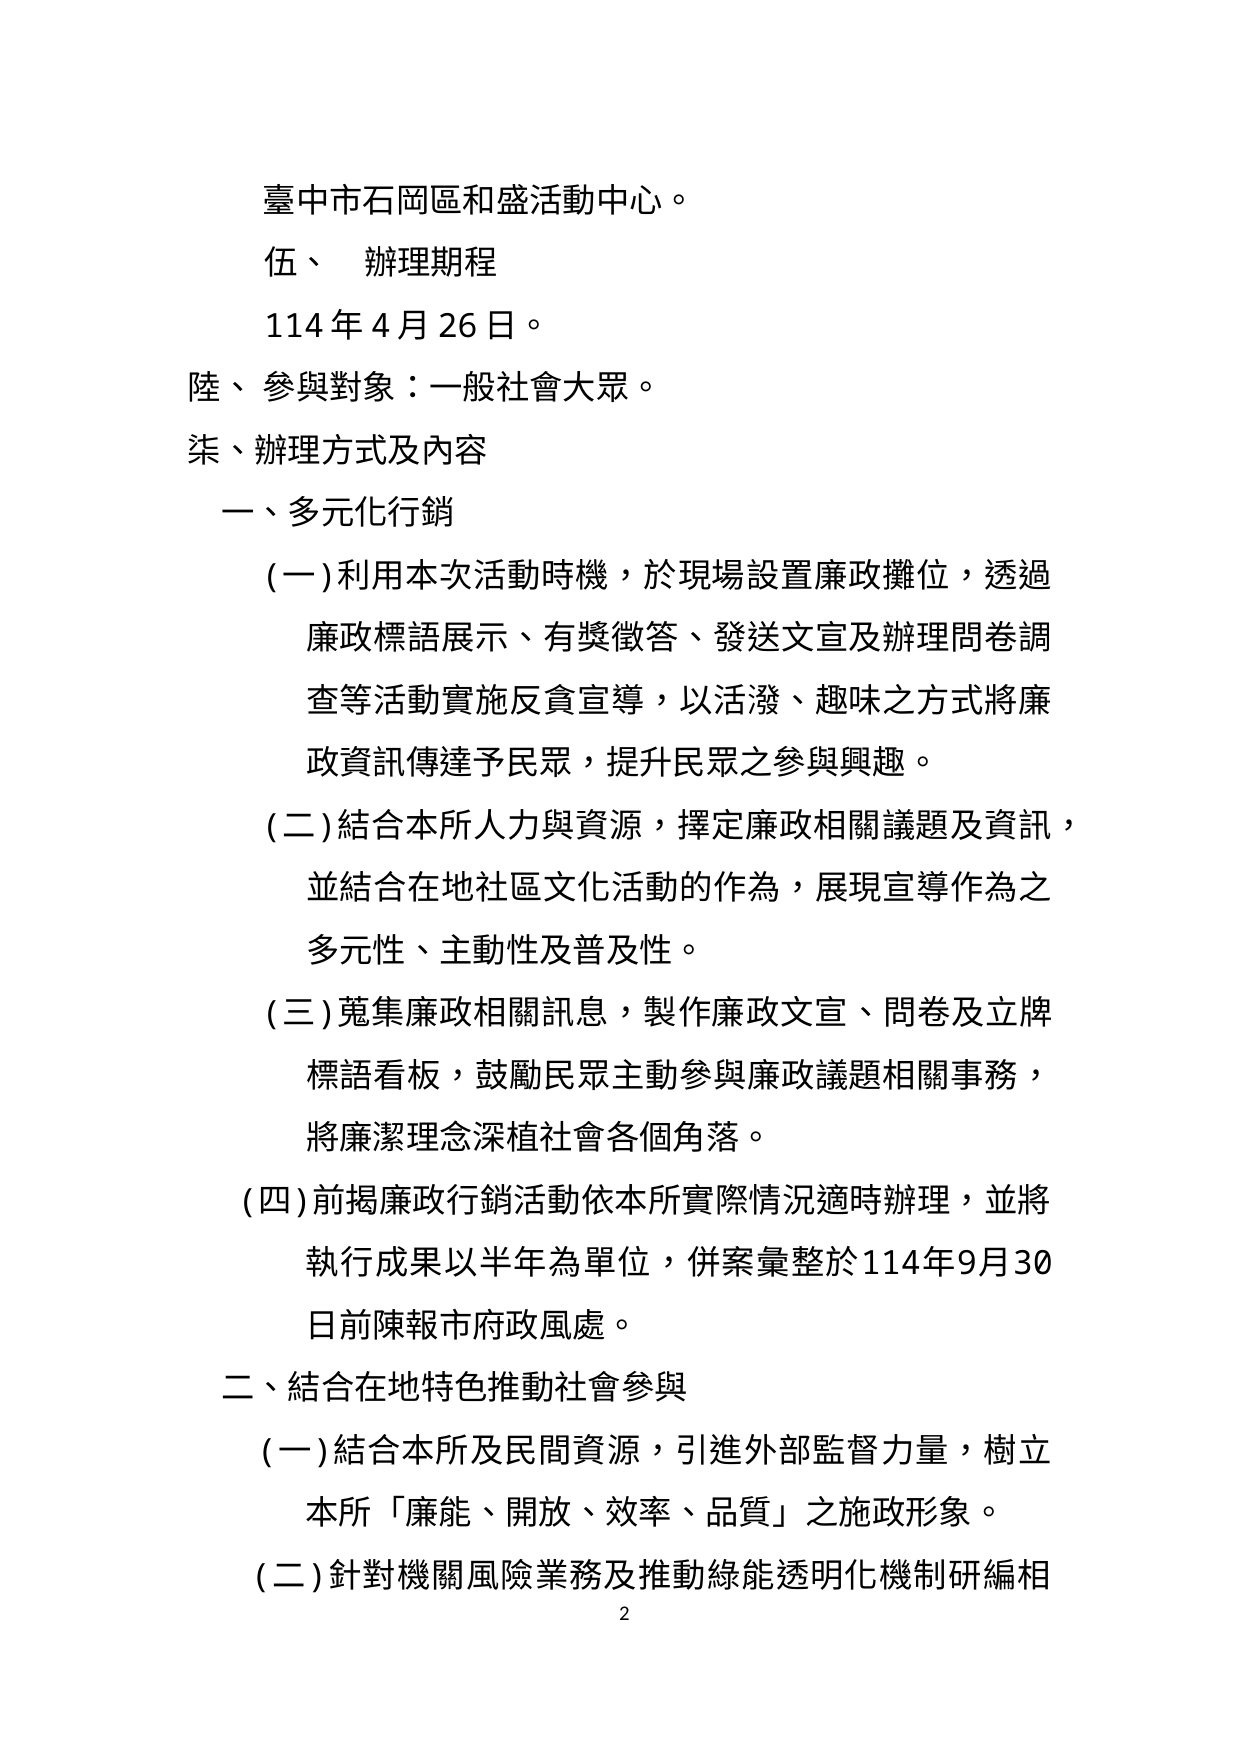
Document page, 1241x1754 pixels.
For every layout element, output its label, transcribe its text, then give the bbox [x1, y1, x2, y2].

list 參與對象：一般社會大眾。 [187, 344, 1053, 406]
text (三)蒐集廉政相關訊息，製作廉政文宣、問卷及立牌標語看板，鼓勵民眾主動參與廉政議題相關事務，將廉潔理念深植社會各個角落。 [158, 969, 1053, 1156]
text 柒、辦理方式及內容 [187, 406, 1053, 469]
text (一)利用本次活動時機，於現場設置廉政攤位，透過廉政標語展示、有獎徵答、發送文宣及辦理問卷調查等活動實施反貪宣導，以活潑、趣味之方式將廉政資訊傳達予民眾，提升民眾之參與興趣。 [158, 531, 1053, 781]
text (二)結合本所人力與資源，擇定廉政相關議題及資訊，並結合在地社區文化活動的作為，展現宣導作為之多元性、主動性及普及性。 [158, 781, 1053, 969]
text 114年4月26日。 [264, 281, 1053, 344]
text (四)前揭廉政行銷活動依本所實際情況適時辦理，並將執行成果以半年為單位，併案彙整於114年9月30日前陳報市府政風處。 [217, 1156, 1053, 1344]
text 一、多元化行銷 [187, 469, 1053, 531]
text (二)針對機關風險業務及推動綠能透明化機制研編相 [187, 1531, 1053, 1594]
text 臺中市石岡區和盛活動中心。 [262, 156, 1053, 219]
list 辦理期程 [264, 219, 1053, 281]
text 二、結合在地特色推動社會參與 [187, 1344, 1053, 1406]
text (一)結合本所及民間資源，引進外部監督力量，樹立本所「廉能、開放、效率、品質」之施政形象。 [173, 1406, 1053, 1531]
